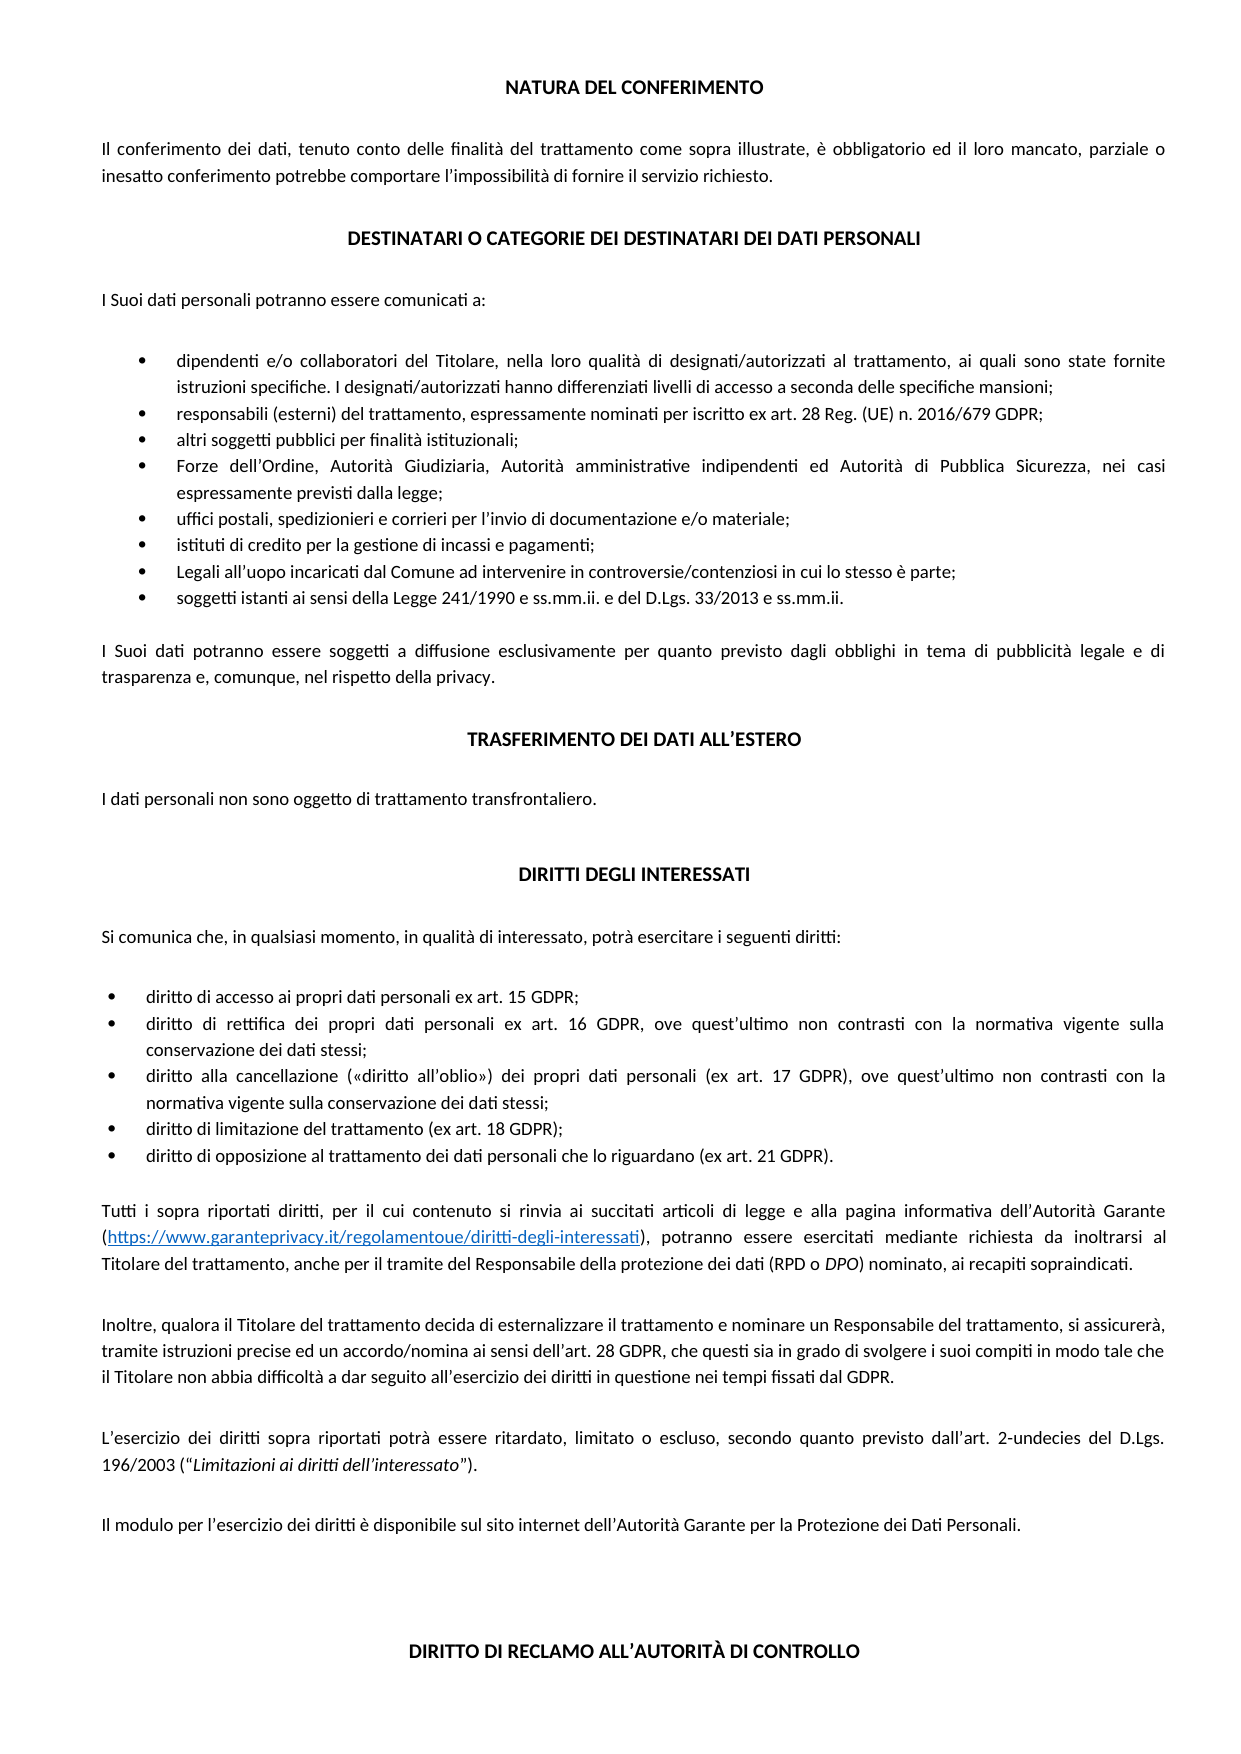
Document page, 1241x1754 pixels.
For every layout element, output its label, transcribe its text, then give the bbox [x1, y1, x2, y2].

text Inoltre, qualora il Titolare del trattamento decida di esternalizzare il trattamento e nominare un Responsabile del trattamento, si assicurerà, tramite istruzioni precise ed un accordo/nomina ai sensi dell’art. 28 GDPR, che questi sia in grado di svolgere i suoi compiti in modo tale che il Titolare non abbia difficoltà a dar seguito all’esercizio dei diritti in questione nei tempi fissati dal GDPR. [101, 1313, 1167, 1388]
list altri soggetti pubblici per finalità istituzionali; [139, 428, 1167, 451]
list diritto alla cancellazione («diritto all’oblio») dei propri dati personali (ex art. 17 GDPR), ove quest’ultimo non contrasti con la normativa vigente sulla conservazione dei dati stessi; [108, 1065, 1167, 1114]
list diritto di rettifica dei propri dati personali ex art. 16 GDPR, ove quest’ultimo non contrasti con la normativa vigente sulla conservazione dei dati stessi; [108, 1012, 1167, 1061]
text Tutti i sopra riportati diritti, per il cui contenuto si rinvia ai succitati articoli di legge e alla pagina informativa dell’Autorità Garante (https://www.garanteprivacy.it/regolamentoue/diritti-degli-interessati), potranno essere esercitati mediante richiesta da inoltrarsi al Titolare del trattamento, anche per il tramite del Responsabile della protezione dei dati (RPD o DPO) nominato, ai recapiti sopraindicati. [101, 1199, 1167, 1275]
list soggetti istanti ai sensi della Legge 241/1990 e ss.mm.ii. e del D.Lgs. 33/2013 e ss.mm.ii. [139, 586, 1167, 609]
text I dati personali non sono oggetto di trattamento transfrontaliero. [101, 788, 1167, 811]
text I Suoi dati potranno essere soggetti a diffusione esclusivamente per quanto previsto dagli obblighi in tema di pubblicità legale e di trasparenza e, comunque, nel rispetto della privacy. [101, 639, 1167, 688]
text DESTINATARI O CATEGORIE DEI DESTINATARI DEI DATI PERSONALI [101, 225, 1167, 250]
text L’esercizio dei diritti sopra riportati potrà essere ritardato, limitato o escluso, secondo quanto previsto dall’art. 2-undecies del D.Lgs. 196/2003 (“Limitazioni ai diritti dell’interessato”). [101, 1426, 1167, 1476]
text DIRITTO DI RECLAMO ALL’AUTORITÀ DI CONTROLLO [101, 1638, 1167, 1663]
list diritto di accesso ai propri dati personali ex art. 15 GDPR; [108, 986, 1167, 1008]
text DIRITTI DEGLI INTERESSATI [101, 861, 1167, 887]
list dipendenti e/o collaboratori del Titolare, nella loro qualità di designati/autorizzati al trattamento, ai quali sono state fornite istruzioni specifiche. I designati/autorizzati hanno differenziati livelli di accesso a seconda delle specifiche mansioni; [139, 349, 1167, 398]
text NATURA DEL CONFERIMENTO [101, 74, 1167, 99]
list diritto di limitazione del trattamento (ex art. 18 GDPR); [108, 1117, 1167, 1140]
text I Suoi dati personali potranno essere comunicati a: [101, 288, 1167, 311]
list istituti di credito per la gestione di incassi e pagamenti; [139, 534, 1167, 557]
text Si comunica che, in qualsiasi momento, in qualità di interessato, potrà esercitare i seguenti diritti: [101, 925, 1167, 948]
text Il conferimento dei dati, tenuto conto delle finalità del trattamento come sopra illustrate, è obbligatorio ed il loro mancato, parziale o inesatto conferimento potrebbe comportare l’impossibilità di fornire il servizio richiesto. [101, 137, 1167, 187]
text TRASFERIMENTO DEI DATI ALL’ESTERO [101, 726, 1167, 752]
list diritto di opposizione al trattamento dei dati personali che lo riguardano (ex art. 21 GDPR). [108, 1144, 1167, 1167]
list responsabili (esterni) del trattamento, espressamente nominati per iscritto ex art. 28 Reg. (UE) n. 2016/679 GDPR; [139, 402, 1167, 425]
list uffici postali, spedizionieri e corrieri per l’invio di documentazione e/o materiale; [139, 507, 1167, 530]
text Il modulo per l’esercizio dei diritti è disponibile sul sito internet dell’Autorità Garante per la Protezione dei Dati Personali. [101, 1513, 1167, 1536]
list Forze dell’Ordine, Autorità Giudiziaria, Autorità amministrative indipendenti ed Autorità di Pubblica Sicurezza, nei casi espressamente previsti dalla legge; [139, 454, 1167, 504]
list Legali all’uopo incaricati dal Comune ad intervenire in controversie/contenziosi in cui lo stesso è parte; [139, 560, 1167, 583]
